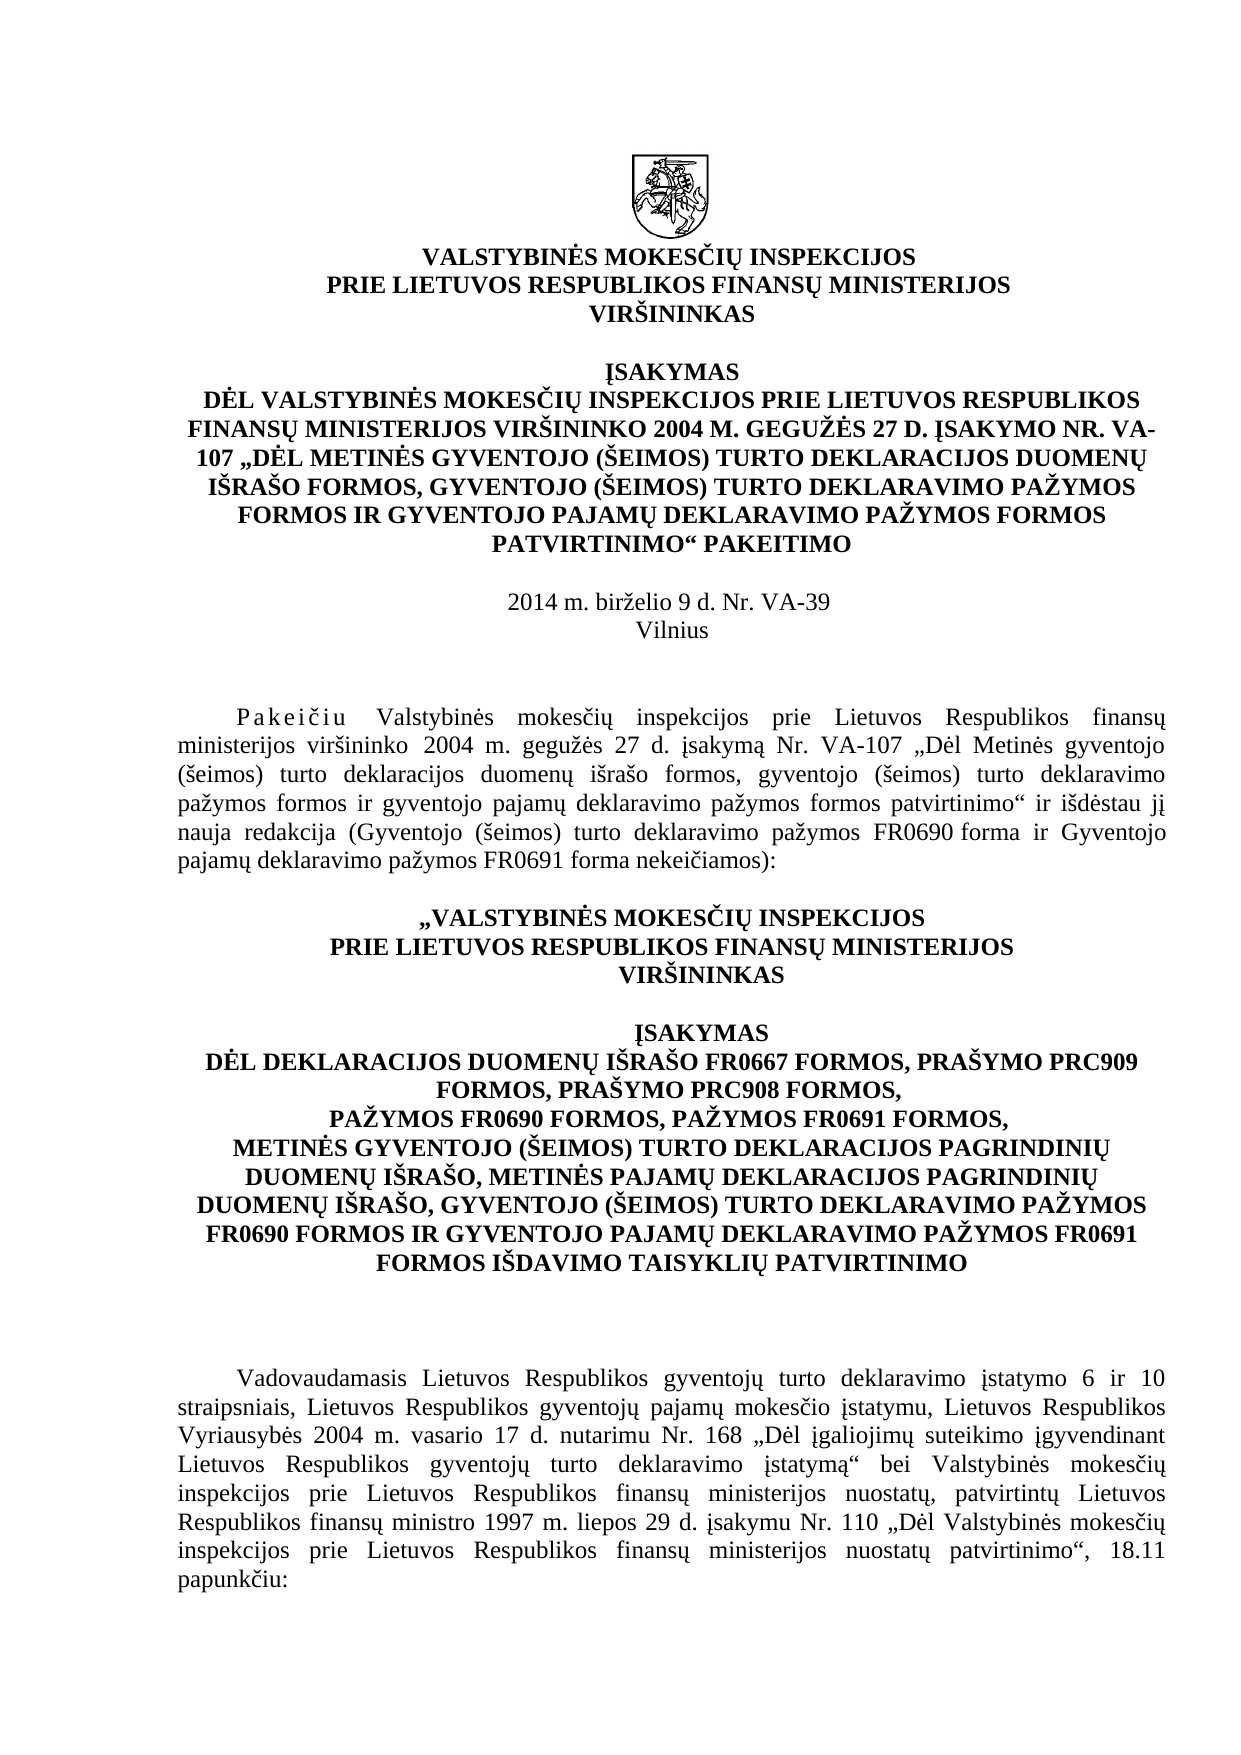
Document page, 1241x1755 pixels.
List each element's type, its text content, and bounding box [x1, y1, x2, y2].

text METINĖS GYVENTOJO (ŠEIMOS) TURTO DEKLARACIJOS PAGRINDINIŲ DUOMENŲ IŠRAŠO, METINĖS PAJAMŲ DEKLARACIJOS PAGRINDINIŲ DUOMENŲ IŠRAŠO, GYVENTOJO (ŠEIMOS) TURTO DEKLARAVIMO PAŽYMOS FR0690 FORMOS IR GYVENTOJO PAJAMŲ DEKLARAVIMO PAŽYMOS FR0691 FORMOS IŠDAVIMO TAISYKLIŲ PATVIRTINIMO [177, 1133, 1167, 1277]
text Vilnius [177, 616, 1167, 644]
text ĮSAKYMAS [177, 1018, 1167, 1047]
text VALSTYBINĖS MOKESČIŲ INSPEKCIJOS [177, 242, 1167, 271]
text PAŽYMOS FR0690 FORMOS, PAŽYMOS FR0691 FORMOS, [177, 1104, 1167, 1133]
text Pakeičiu Valstybinės mokesčių inspekcijos prie Lietuvos Respublikos finansų ministerijos viršininko 2004 m. gegužės 27 d. įsakymą Nr. VA-107 „Dėl Metinės gyventojo (šeimos) turto deklaracijos duomenų išrašo formos, gyventojo (šeimos) turto deklaravimo pažymos formos ir gyventojo pajamų deklaravimo pažymos formos patvirtinimo“ ir išdėstau jį nauja redakcija (Gyventojo (šeimos) turto deklaravimo pažymos FR0690 forma ir Gyventojo pajamų deklaravimo pažymos FR0691 forma nekeičiamos): [177, 702, 1167, 874]
text Vadovaudamasis Lietuvos Respublikos gyventojų turto deklaravimo įstatymo 6 ir 10 straipsniais, Lietuvos Respublikos gyventojų pajamų mokesčio įstatymu, Lietuvos Respublikos Vyriausybės 2004 m. vasario 17 d. nutarimu Nr. 168 „Dėl įgaliojimų suteikimo įgyvendinant Lietuvos Respublikos gyventojų turto deklaravimo įstatymą“ bei Valstybinės mokesčių inspekcijos prie Lietuvos Respublikos finansų ministerijos nuostatų, patvirtintų Lietuvos Respublikos finansų ministro 1997 m. liepos 29 d. įsakymu Nr. 110 „Dėl Valstybinės mokesčių inspekcijos prie Lietuvos Respublikos finansų ministerijos nuostatų patvirtinimo“, 18.11 papunkčiu: [177, 1363, 1167, 1593]
text PRIE LIETUVOS RESPUBLIKOS FINANSŲ MINISTERIJOS [177, 271, 1167, 299]
text PRIE LIETUVOS RESPUBLIKOS FINANSŲ MINISTERIJOS [177, 932, 1167, 961]
text ĮSAKYMAS [177, 357, 1167, 386]
text „VALSTYBINĖS MOKESČIŲ INSPEKCIJOS [177, 903, 1167, 932]
text VIRŠININKAS [177, 961, 1167, 989]
text 2014 m. birželio 9 d. Nr. VA-39 [177, 587, 1167, 616]
text VIRŠININKAS [177, 299, 1167, 328]
text DĖL DEKLARACIJOS DUOMENŲ IŠRAŠO FR0667 FORMOS, PRAŠYMO PRC909 FORMOS, PRAŠYMO PRC908 FORMOS, [177, 1047, 1167, 1104]
text DĖL VALSTYBINĖS MOKESČIŲ INSPEKCIJOS PRIE LIETUVOS RESPUBLIKOS FINANSŲ MINISTERIJOS VIRŠININKO 2004 m. GEGUŽĖS 27 d. įsakymo nr. va-107 „Dėl metinės gyventojo (šeimos) turto deklaracijos DUOMENŲ IŠRAŠO FORMOS, GYVENTOJO (šeimos) TURTO DEKLARAVIMO PAŽYMOS FORMOS IR GYVENTOJO PAJAMŲ DEKLaRAVIMO PAžYMOS FORMOS PATVIRTINIMO“ pakeitimo [177, 386, 1167, 558]
